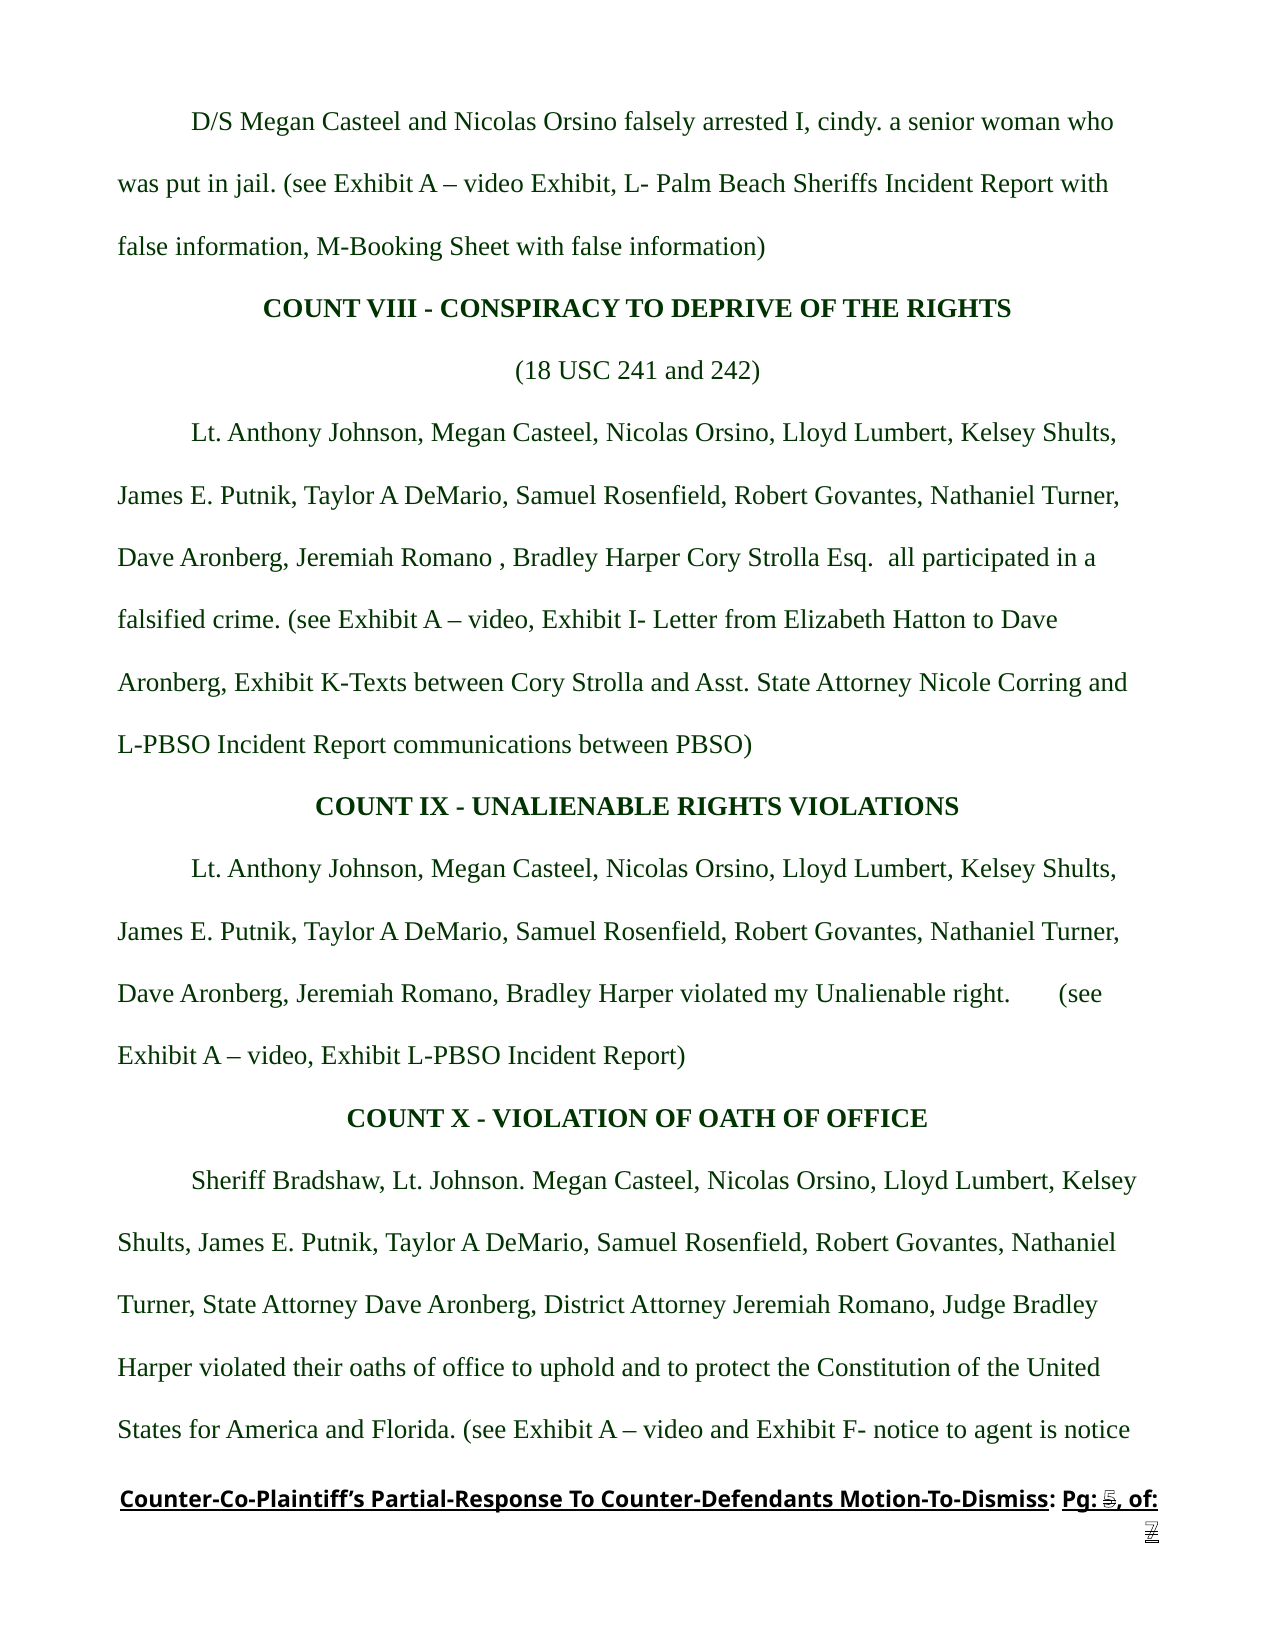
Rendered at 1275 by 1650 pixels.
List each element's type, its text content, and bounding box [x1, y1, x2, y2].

text Sheriff Bradshaw, Lt. Johnson. Megan Casteel, Nicolas Orsino, Lloyd Lumbert, Kelsey Shults, James E. Putnik, Taylor A DeMario, Samuel Rosenfield, Robert Govantes, Nathaniel Turner, State Attorney Dave Aronberg, District Attorney Jeremiah Romano, Judge Bradley Harper violated their oaths of office to uphold and to protect the Constitution of the United States for America and Florida. (see Exhibit A – video and Exhibit F- notice to agent is notice [117, 1164, 1158, 1444]
text Lt. Anthony Johnson, Megan Casteel, Nicolas Orsino, Lloyd Lumbert, Kelsey Shults, James E. Putnik, Taylor A DeMario, Samuel Rosenfield, Robert Govantes, Nathaniel Turner, Dave Aronberg, Jeremiah Romano, Bradley Harper violated my Unalienable right. (see Exhibit A – video, Exhibit L-PBSO Incident Report) [117, 852, 1158, 1071]
text D/S Megan Casteel and Nicolas Orsino falsely arrested I, cindy. a senior woman who was put in jail. (see Exhibit A – video Exhibit, L- Palm Beach Sheriffs Incident Report with false information, M-Booking Sheet with false information) [117, 105, 1158, 261]
text Lt. Anthony Johnson, Megan Casteel, Nicolas Orsino, Lloyd Lumbert, Kelsey Shults, James E. Putnik, Taylor A DeMario, Samuel Rosenfield, Robert Govantes, Nathaniel Turner, Dave Aronberg, Jeremiah Romano , Bradley Harper Cory Strolla Esq. all participated in a falsified crime. (see Exhibit A – video, Exhibit I- Letter from Elizabeth Hatton to Dave Aronberg, Exhibit K-Texts between Cory Strolla and Asst. State Attorney Nicole Corring and L-PBSO Incident Report communications between PBSO) [117, 416, 1158, 759]
text COUNT IX - UNALIENABLE RIGHTS VIOLATIONS [117, 790, 1158, 821]
text COUNT X - VIOLATION OF OATH OF OFFICE [117, 1102, 1158, 1133]
text COUNT VIII - CONSPIRACY TO DEPRIVE OF THE RIGHTS (18 USC 241 and 242) [117, 292, 1158, 385]
